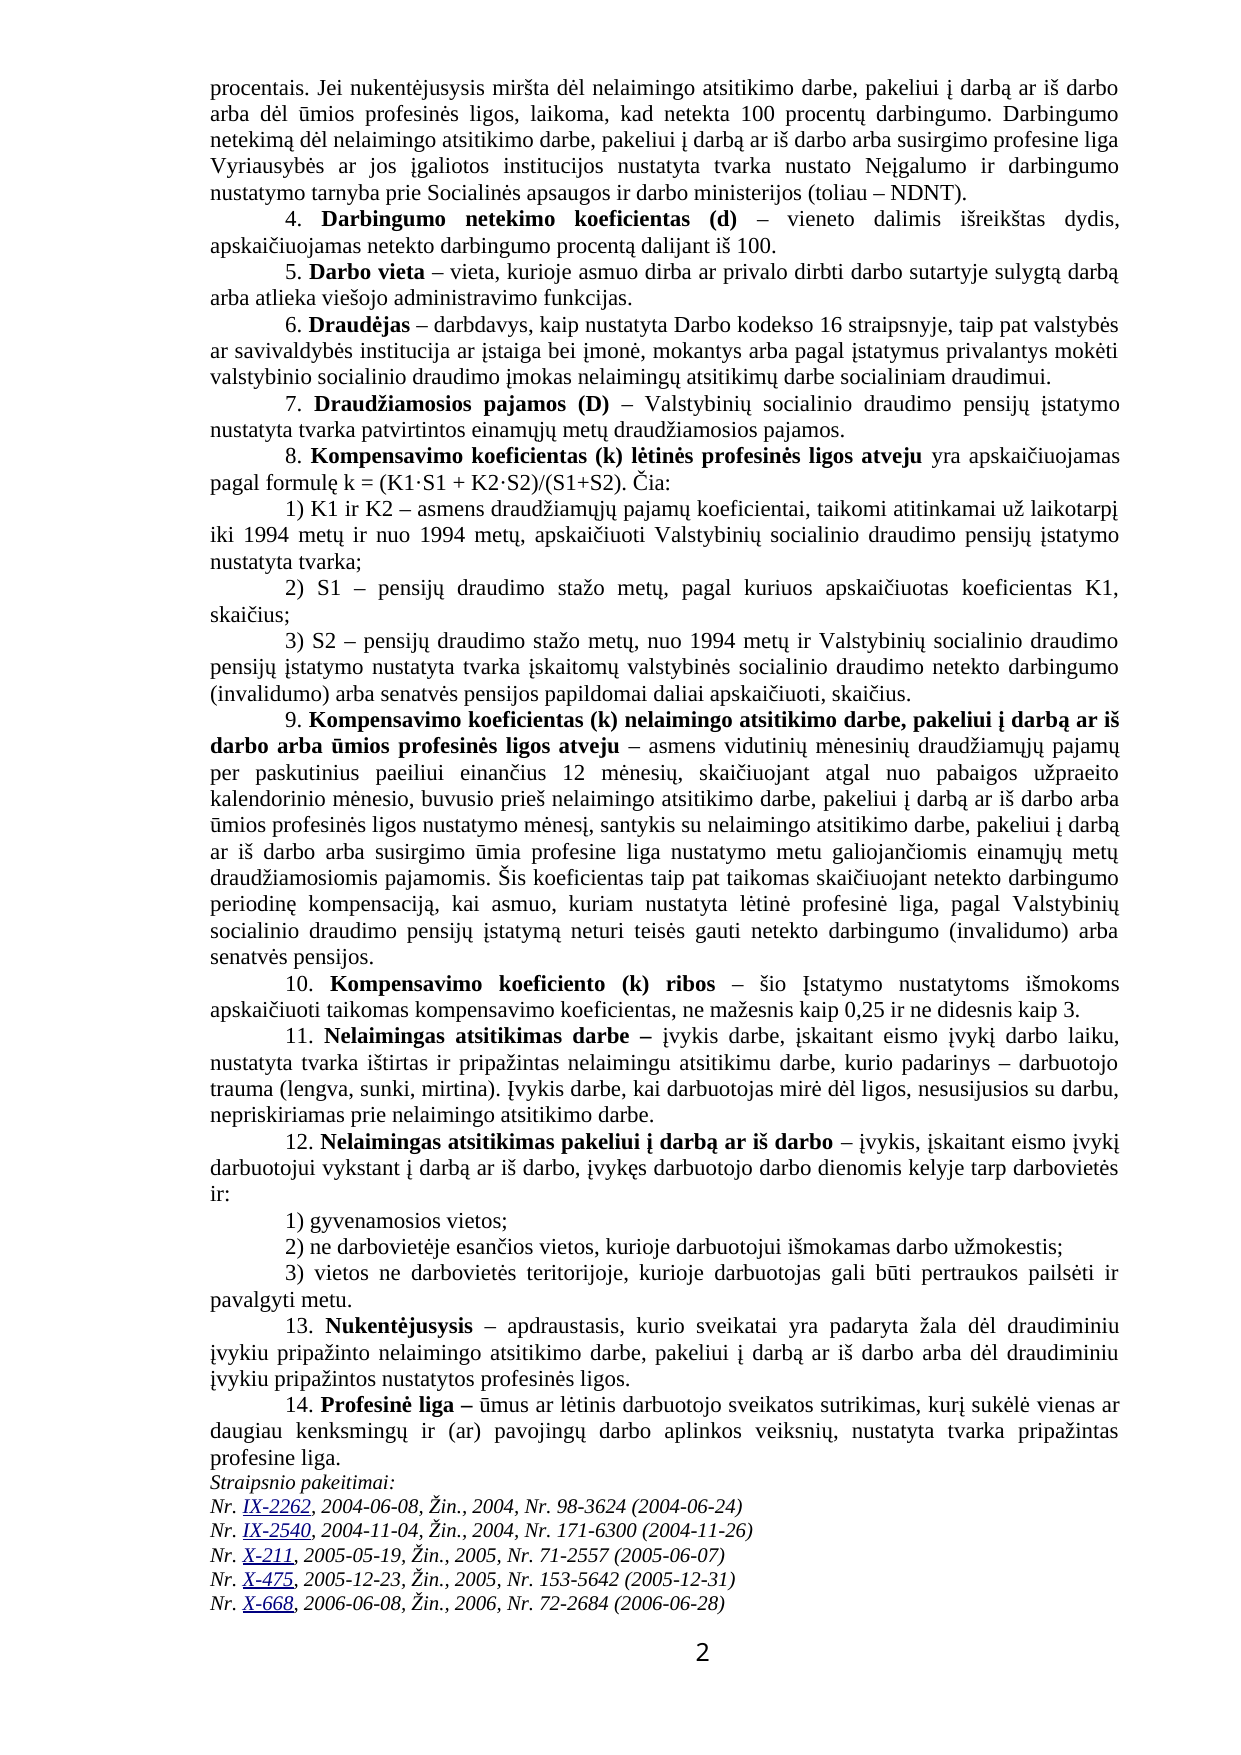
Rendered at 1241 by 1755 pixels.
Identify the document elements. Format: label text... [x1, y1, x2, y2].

text Nr. X-668, 2006-06-08, Žin., 2006, Nr. 72-2684 (2006-06-28) [210, 1591, 1120, 1615]
text 1) K1 ir K2 – asmens draudžiamųjų pajamų koeficientai, taikomi atitinkamai už laikotarpį iki 1994 metų ir nuo 1994 metų, apskaičiuoti Valstybinių socialinio draudimo pensijų įstatymo nustatyta tvarka; [210, 495, 1120, 574]
text 14. Profesinė liga – ūmus ar lėtinis darbuotojo sveikatos sutrikimas, kurį sukėlė vienas ar daugiau kenksmingų ir (ar) pavojingų darbo aplinkos veiksnių, nustatyta tvarka pripažintas profesine liga. [210, 1391, 1120, 1470]
text 2) S1 – pensijų draudimo stažo metų, pagal kuriuos apskaičiuotas koeficientas K1, skaičius; [210, 574, 1120, 627]
text 5. Darbo vieta – vieta, kurioje asmuo dirba ar privalo dirbti darbo sutartyje sulygtą darbą arba atlieka viešojo administravimo funkcijas. [210, 258, 1120, 311]
text 7. Draudžiamosios pajamos (D) – Valstybinių socialinio draudimo pensijų įstatymo nustatyta tvarka patvirtintos einamųjų metų draudžiamosios pajamos. [210, 390, 1120, 442]
text procentais. Jei nukentėjusysis miršta dėl nelaimingo atsitikimo darbe, pakeliui į darbą ar iš darbo arba dėl ūmios profesinės ligos, laikoma, kad netekta 100 procentų darbingumo. Darbingumo netekimą dėl nelaimingo atsitikimo darbe, pakeliui į darbą ar iš darbo arba susirgimo profesine liga Vyriausybės ar jos įgaliotos institucijos nustatyta tvarka nustato Neįgalumo ir darbingumo nustatymo tarnyba prie Socialinės apsaugos ir darbo ministerijos (toliau – NDNT). [210, 73, 1120, 205]
text Nr. IX-2262, 2004-06-08, Žin., 2004, Nr. 98-3624 (2004-06-24) [210, 1494, 1120, 1518]
text 2) ne darbovietėje esančios vietos, kurioje darbuotojui išmokamas darbo užmokestis; [210, 1233, 1120, 1259]
text 6. Draudėjas – darbdavys, kaip nustatyta Darbo kodekso 16 straipsnyje, taip pat valstybės ar savivaldybės institucija ar įstaiga bei įmonė, mokantys arba pagal įstatymus privalantys mokėti valstybinio socialinio draudimo įmokas nelaimingų atsitikimų darbe socialiniam draudimui. [210, 311, 1120, 390]
text 12. Nelaimingas atsitikimas pakeliui į darbą ar iš darbo – įvykis, įskaitant eismo įvykį darbuotojui vykstant į darbą ar iš darbo, įvykęs darbuotojo darbo dienomis kelyje tarp darbovietės ir: [210, 1128, 1120, 1207]
text 13. Nukentėjusysis – apdraustasis, kurio sveikatai yra padaryta žala dėl draudiminiu įvykiu pripažinto nelaimingo atsitikimo darbe, pakeliui į darbą ar iš darbo arba dėl draudiminiu įvykiu pripažintos nustatytos profesinės ligos. [210, 1312, 1120, 1391]
text 11. Nelaimingas atsitikimas darbe – įvykis darbe, įskaitant eismo įvykį darbo laiku, nustatyta tvarka ištirtas ir pripažintas nelaimingu atsitikimu darbe, kurio padarinys – darbuotojo trauma (lengva, sunki, mirtina). Įvykis darbe, kai darbuotojas mirė dėl ligos, nesusijusios su darbu, nepriskiriamas prie nelaimingo atsitikimo darbe. [210, 1022, 1120, 1128]
text Straipsnio pakeitimai: [210, 1470, 1120, 1494]
text 3) vietos ne darbovietės teritorijoje, kurioje darbuotojas gali būti pertraukos pailsėti ir pavalgyti metu. [210, 1259, 1120, 1312]
text 10. Kompensavimo koeficiento (k) ribos – šio Įstatymo nustatytoms išmokoms apskaičiuoti taikomas kompensavimo koeficientas, ne mažesnis kaip 0,25 ir ne didesnis kaip 3. [210, 969, 1120, 1022]
text Nr. IX-2540, 2004-11-04, Žin., 2004, Nr. 171-6300 (2004-11-26) [210, 1518, 1120, 1542]
text 4. Darbingumo netekimo koeficientas (d) – vieneto dalimis išreikštas dydis, apskaičiuojamas netekto darbingumo procentą dalijant iš 100. [210, 205, 1120, 258]
text Nr. X-211, 2005-05-19, Žin., 2005, Nr. 71-2557 (2005-06-07) [210, 1542, 1120, 1567]
text 1) gyvenamosios vietos; [210, 1207, 1120, 1233]
text 9. Kompensavimo koeficientas (k) nelaimingo atsitikimo darbe, pakeliui į darbą ar iš darbo arba ūmios profesinės ligos atveju – asmens vidutinių mėnesinių draudžiamųjų pajamų per paskutinius paeiliui einančius 12 mėnesių, skaičiuojant atgal nuo pabaigos užpraeito kalendorinio mėnesio, buvusio prieš nelaimingo atsitikimo darbe, pakeliui į darbą ar iš darbo arba ūmios profesinės ligos nustatymo mėnesį, santykis su nelaimingo atsitikimo darbe, pakeliui į darbą ar iš darbo arba susirgimo ūmia profesine liga nustatymo metu galiojančiomis einamųjų metų draudžiamosiomis pajamomis. Šis koeficientas taip pat taikomas skaičiuojant netekto darbingumo periodinę kompensaciją, kai asmuo, kuriam nustatyta lėtinė profesinė liga, pagal Valstybinių socialinio draudimo pensijų įstatymą neturi teisės gauti netekto darbingumo (invalidumo) arba senatvės pensijos. [210, 706, 1120, 969]
text 8. Kompensavimo koeficientas (k) lėtinės profesinės ligos atveju yra apskaičiuojamas pagal formulę k = (K1·S1 + K2·S2)/(S1+S2). Čia: [210, 442, 1120, 495]
text 3) S2 – pensijų draudimo stažo metų, nuo 1994 metų ir Valstybinių socialinio draudimo pensijų įstatymo nustatyta tvarka įskaitomų valstybinės socialinio draudimo netekto darbingumo (invalidumo) arba senatvės pensijos papildomai daliai apskaičiuoti, skaičius. [210, 627, 1120, 706]
text Nr. X-475, 2005-12-23, Žin., 2005, Nr. 153-5642 (2005-12-31) [210, 1567, 1120, 1591]
